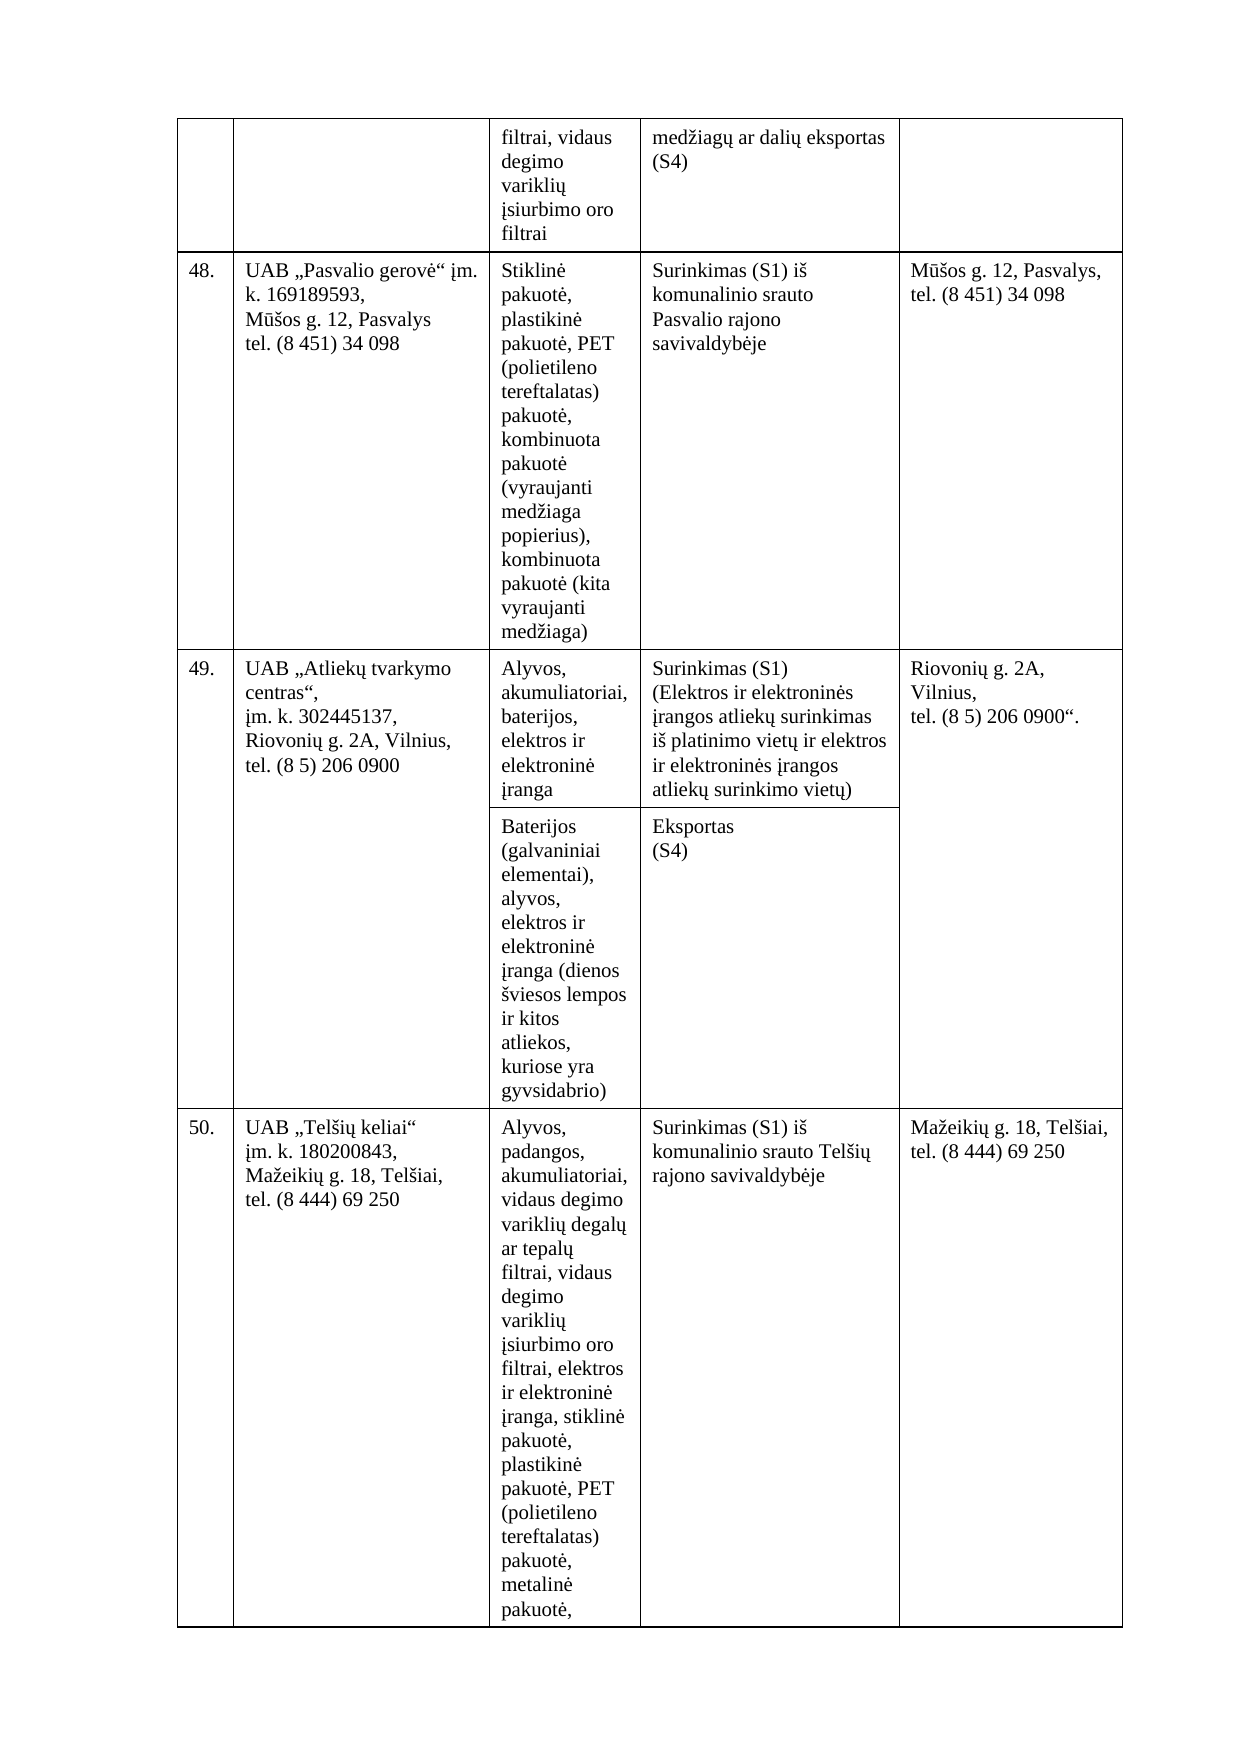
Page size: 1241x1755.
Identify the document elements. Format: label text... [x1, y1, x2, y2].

table_cell [900, 119, 1122, 251]
table_cell Stiklinė pakuotė, plastikinė pakuotė, PET (polietileno tereftalatas) pakuotė, kombinuota pakuotė (vyraujanti medžiaga popierius), kombinuota pakuotė (kita vyraujanti medžiaga) [490, 253, 640, 649]
table_cell Eksportas (S4) [641, 808, 899, 1108]
table_cell [234, 119, 489, 251]
table_cell medžiagų ar dalių eksportas (S4) [641, 119, 899, 251]
table_cell UAB „Atliekų tvarkymo centras“, įm. k. 302445137, Riovonių g. 2A, Vilnius, tel. (8 5) 206 0900 [234, 650, 489, 1108]
table_cell Alyvos, akumuliatoriai, baterijos, elektros ir elektroninė įranga [490, 650, 640, 807]
table_cell Surinkimas (S1) iš komunalinio srauto Pasvalio rajono savivaldybėje [641, 253, 899, 649]
table_cell 49. [178, 650, 233, 1108]
table_cell Alyvos, padangos, akumuliatoriai, vidaus degimo variklių degalų ar tepalų filtrai, vidaus degimo variklių įsiurbimo oro filtrai, elektros ir elektroninė įranga, stiklinė pakuotė, plastikinė pakuotė, PET (polietileno tereftalatas) pakuotė, metalinė pakuotė, [490, 1109, 640, 1626]
table_cell Mūšos g. 12, Pasvalys, tel. (8 451) 34 098 [900, 253, 1122, 649]
table_cell Mažeikių g. 18, Telšiai, tel. (8 444) 69 250 [900, 1109, 1122, 1626]
table_cell Surinkimas (S1) (Elektros ir elektroninės įrangos atliekų surinkimas iš platinimo vietų ir elektros ir elektroninės įrangos atliekų surinkimo vietų) [641, 650, 899, 807]
table_cell Surinkimas (S1) iš komunalinio srauto Telšių rajono savivaldybėje [641, 1109, 899, 1626]
table_cell filtrai, vidaus degimo variklių įsiurbimo oro filtrai [490, 119, 640, 251]
table_cell Riovonių g. 2A, Vilnius, tel. (8 5) 206 0900“. [900, 650, 1122, 1108]
table_cell UAB „Pasvalio gerovė“ įm. k. 169189593, Mūšos g. 12, Pasvalys tel. (8 451) 34 098 [234, 253, 489, 649]
table_cell 48. [178, 253, 233, 649]
table_cell 50. [178, 1109, 233, 1626]
table_cell [178, 119, 233, 251]
table_cell Baterijos (galvaniniai elementai), alyvos, elektros ir elektroninė įranga (dienos šviesos lempos ir kitos atliekos, kuriose yra gyvsidabrio) [490, 808, 640, 1108]
table_cell UAB „Telšių keliai“ įm. k. 180200843, Mažeikių g. 18, Telšiai, tel. (8 444) 69 250 [234, 1109, 489, 1626]
